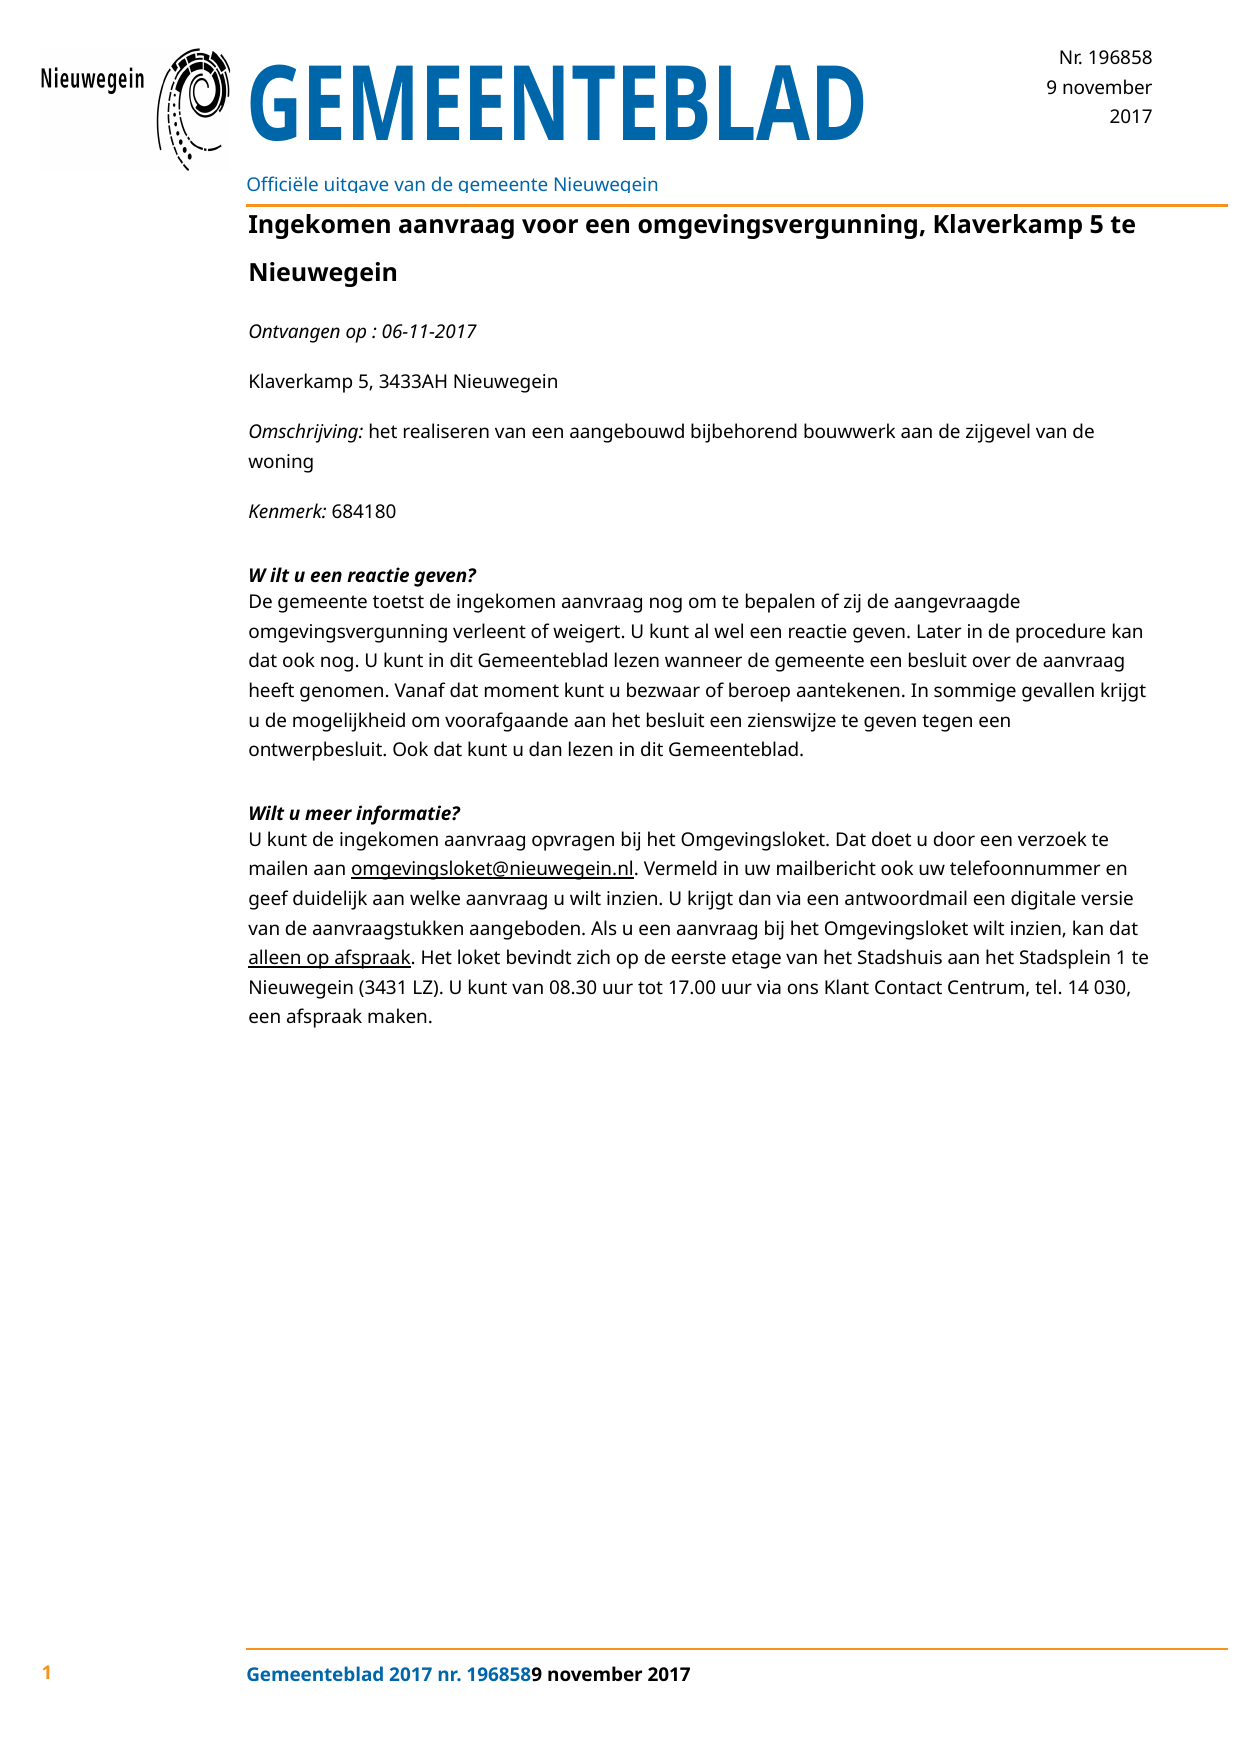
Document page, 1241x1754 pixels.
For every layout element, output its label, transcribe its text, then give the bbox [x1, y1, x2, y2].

text U kunt de ingekomen aanvraag opvragen bij het Omgevingsloket. Dat doet u door een verzoek te mailen aan omgevingsloket@nieuwegein.nl. Vermeld in uw mailbericht ook uw telefoonnummer en geef duidelijk aan welke aanvraag u wilt inzien. U krijgt dan via een antwoordmail een digitale versie van de aanvraagstukken aangeboden. Als u een aanvraag bij het Omgevingsloket wilt inzien, kan dat alleen op afspraak. Het loket bevindt zich op de eerste etage van het Stadshuis aan het Stadsplein 1 te Nieuwegein (3431 LZ). U kunt van 08.30 uur tot 17.00 uur via ons Klant Contact Centrum, tel. 14 030, een afspraak maken. [248, 826, 1152, 1029]
text Omschrijving: het realiseren van een aangebouwd bijbehorend bouwwerk aan de zijgevel van de woning [248, 419, 1152, 474]
text Ingekomen aanvraag voor een omgevingsvergunning, Klaverkamp 5 te Nieuwegein [248, 207, 1152, 288]
text W ilt u een reactie geven? [248, 563, 1152, 588]
picture [41, 47, 231, 172]
text Ontvangen op : 06-11-2017 [248, 318, 1152, 344]
text Kenmerk: 684180 [248, 499, 1152, 524]
text De gemeente toetst de ingekomen aanvraag nog om te bepalen of zij de aangevraagde omgevingsvergunning verleent of weigert. U kunt al wel een reactie geven. Later in de procedure kan dat ook nog. U kunt in dit Gemeenteblad lezen wanneer de gemeente een besluit over de aanvraag heeft genomen. Vanaf dat moment kunt u bezwaar of beroep aantekenen. In sommige gevallen krijgt u de mogelijkheid om voorafgaande aan het besluit een zienswijze te geven tegen een ontwerpbesluit. Ook dat kunt u dan lezen in dit Gemeenteblad. [248, 588, 1152, 762]
text Klaverkamp 5, 3433AH Nieuwegein [248, 368, 1152, 394]
text Wilt u meer informatie? [248, 800, 1152, 826]
